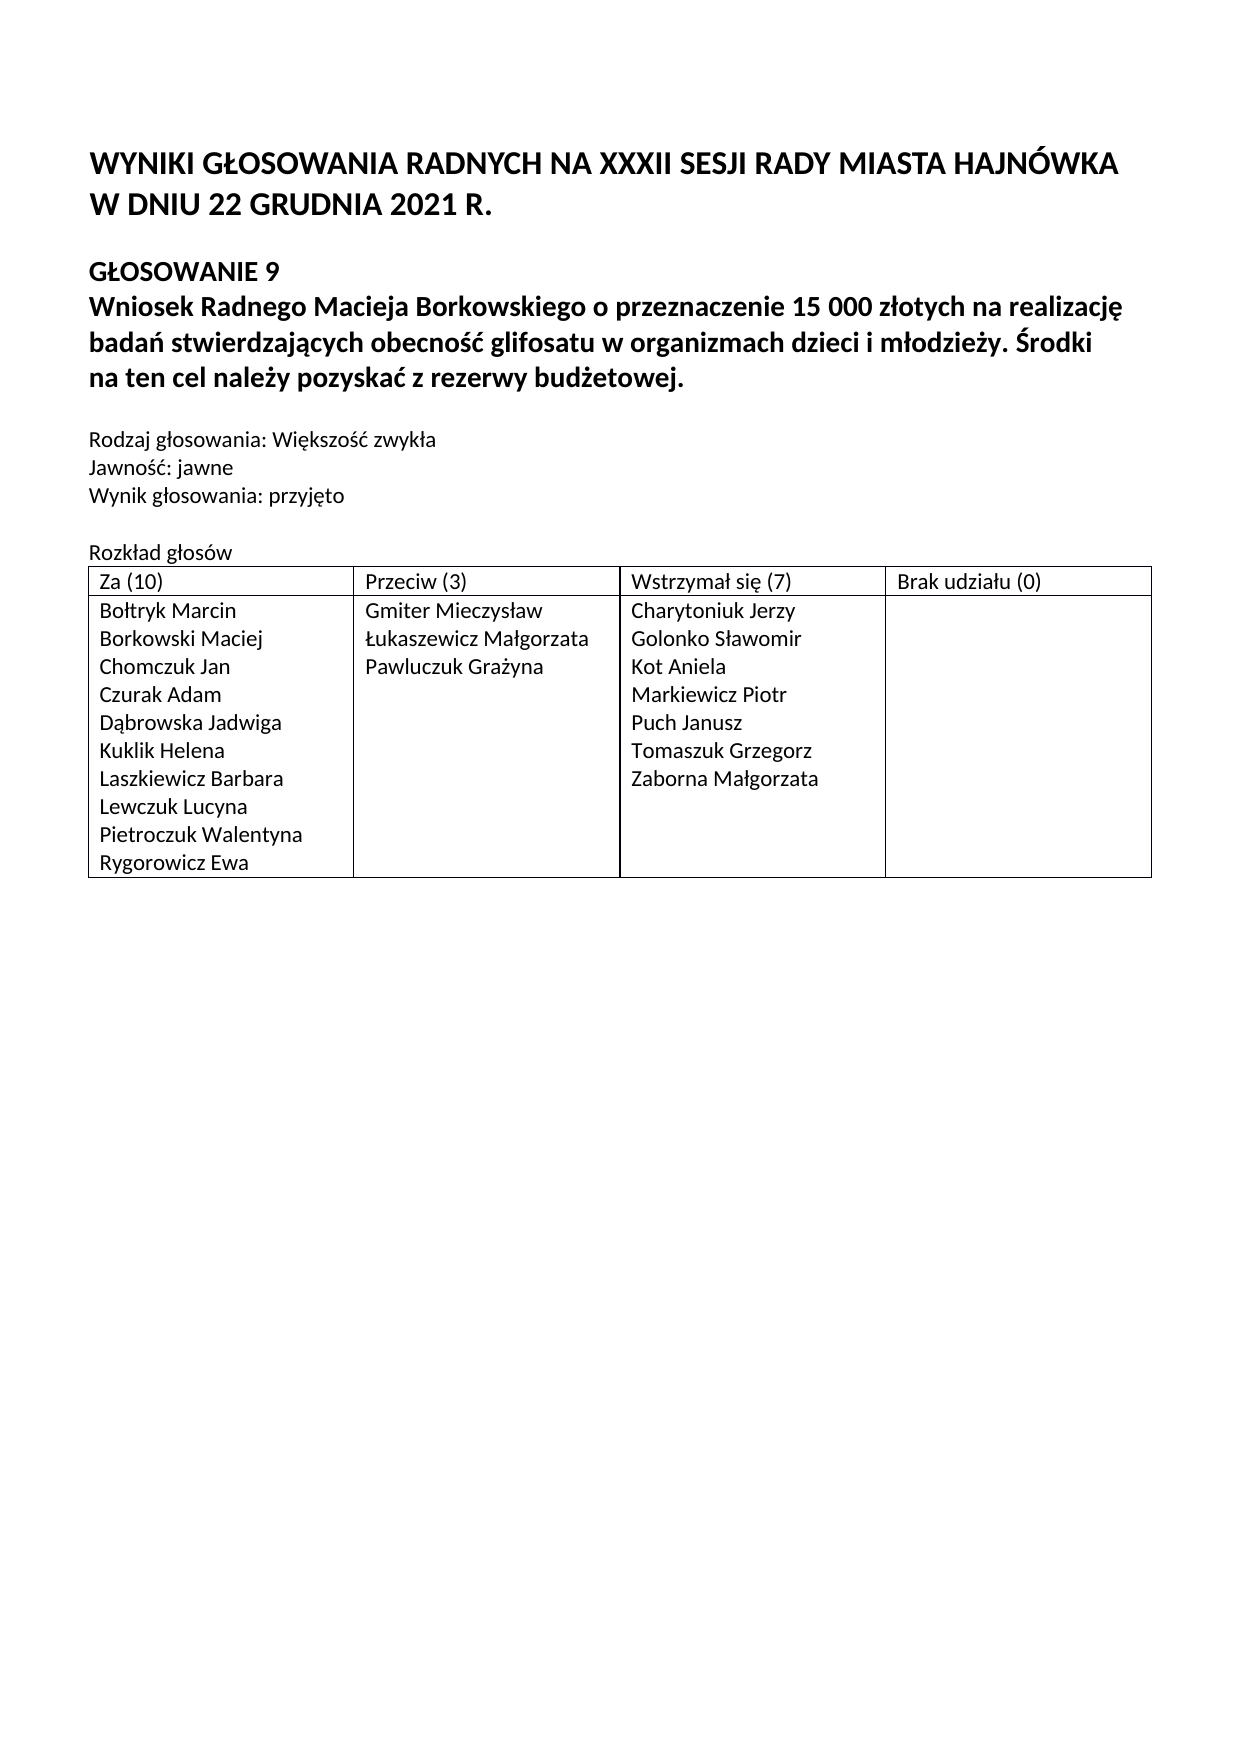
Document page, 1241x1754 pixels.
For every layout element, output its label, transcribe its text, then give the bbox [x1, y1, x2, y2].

table_header Za (10) [89, 567, 353, 595]
table_header Wstrzymał się (7) [621, 567, 885, 595]
table_header Przeciw (3) [354, 567, 619, 595]
table_cell Charytoniuk Jerzy Golonko Sławomir Kot Aniela Markiewicz Piotr Puch Janusz Tomaszuk Grzegorz Zaborna Małgorzata [621, 596, 885, 877]
table_header Brak udziału (0) [886, 567, 1151, 595]
text Rozkład głosów [88, 538, 1152, 566]
subtitle Wniosek Radnego Macieja Borkowskiego o przeznaczenie 15 000 złotych na realizację badań stwierdzających obecność glifosatu w organizmach dzieci i młodzieży. Środki na ten cel należy pozyskać z rezerwy budżetowej. [88, 288, 1152, 395]
text Jawność: jawne [88, 453, 1152, 481]
text Rodzaj głosowania: Większość zwykła [88, 425, 1152, 453]
subtitle GŁOSOWANIE 9 [88, 253, 1152, 288]
table_cell Bołtryk Marcin Borkowski Maciej Chomczuk Jan Czurak Adam Dąbrowska Jadwiga Kuklik Helena Laszkiewicz Barbara Lewczuk Lucyna Pietroczuk Walentyna Rygorowicz Ewa [89, 596, 353, 877]
table_cell [886, 596, 1151, 877]
table_cell Gmiter Mieczysław Łukaszewicz Małgorzata Pawluczuk Grażyna [354, 596, 619, 877]
text Wynik głosowania: przyjęto [88, 481, 1152, 509]
